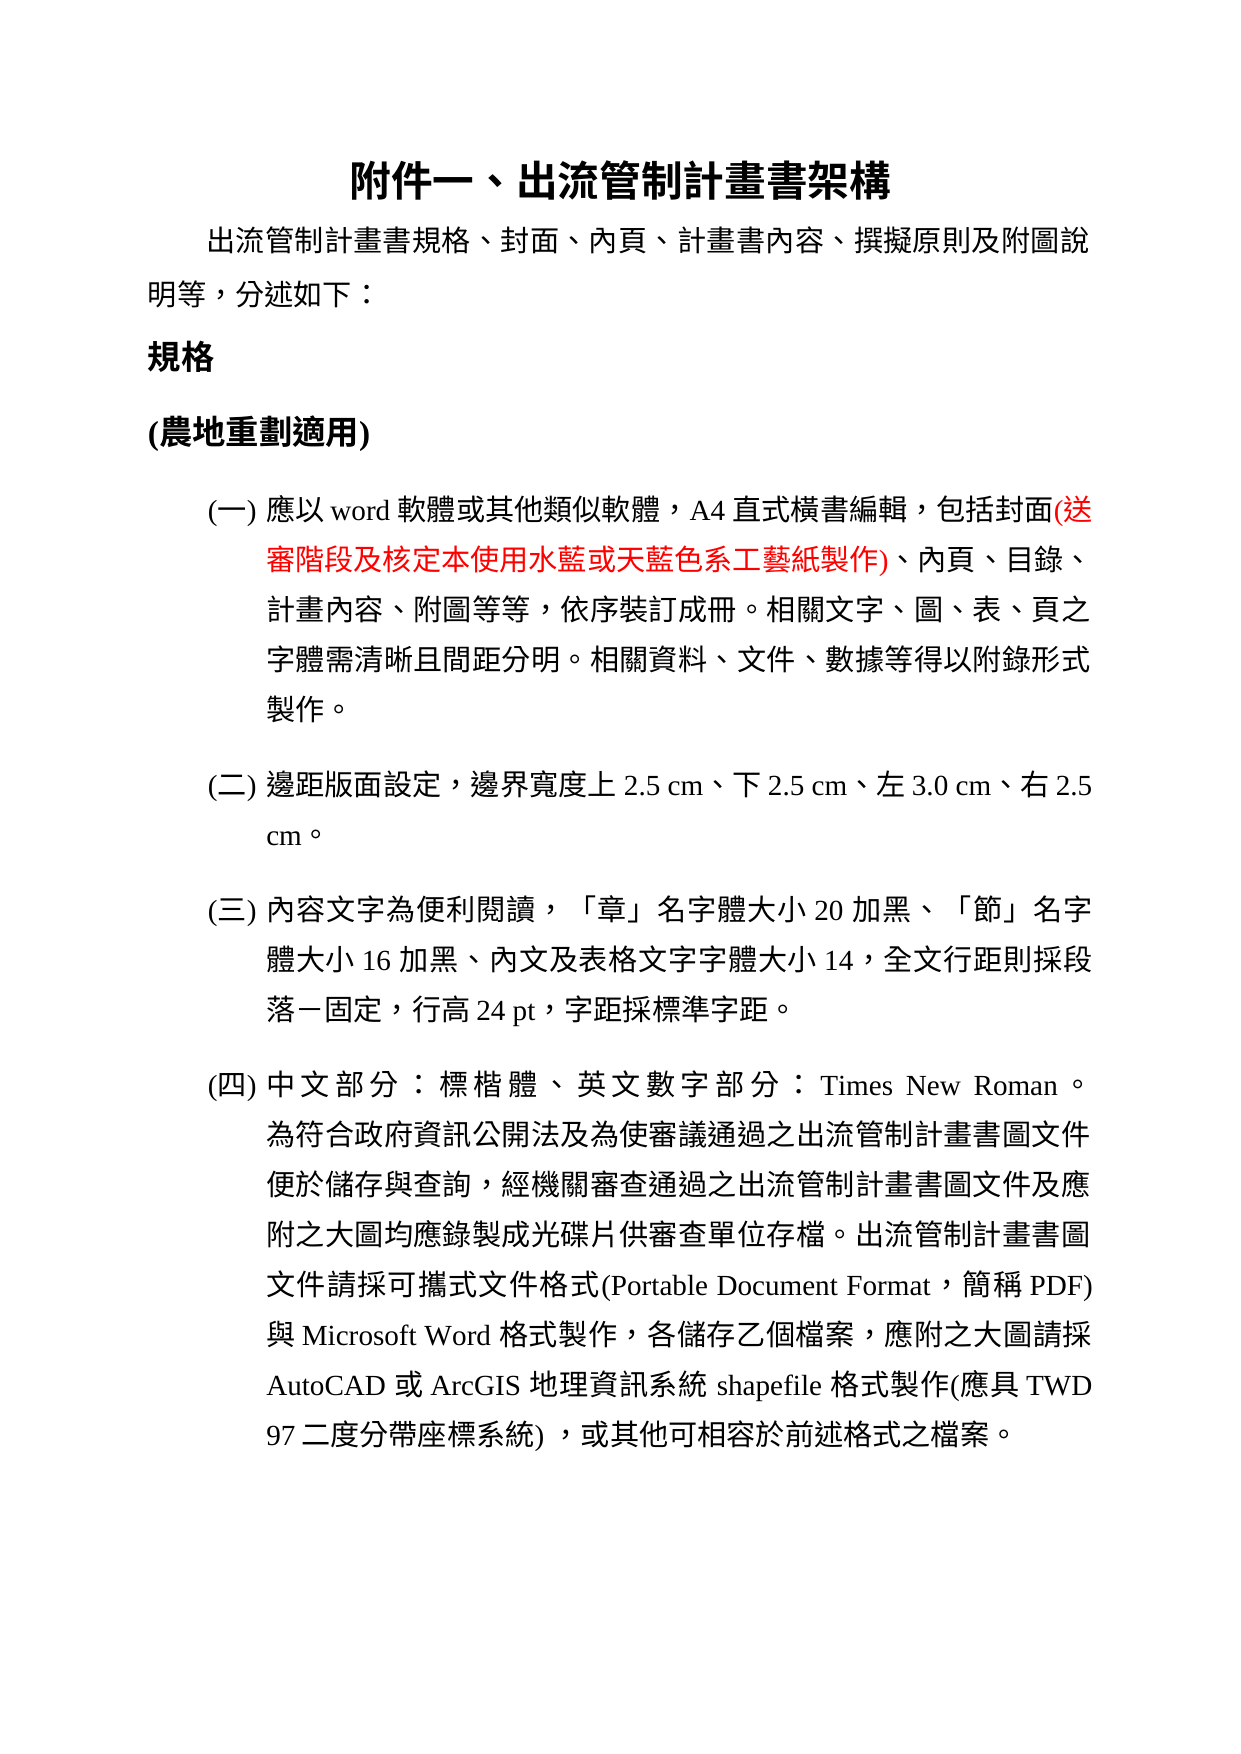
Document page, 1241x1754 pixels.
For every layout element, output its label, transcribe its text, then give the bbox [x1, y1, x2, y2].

text 出流管制計畫書規格、封面、內頁、計畫書內容、撰擬原則及附圖說明等，分述如下： [148, 208, 1092, 316]
text 附件一、出流管制計畫書架構 [148, 148, 1092, 208]
subtitle (四) 中文部分：標楷體、英文數字部分：Times New Roman。 為符合政府資訊公開法及為使審議通過之出流管制計畫書圖文件便於儲存與查詢，經機關審查通過之出流管制計畫書圖文件及應附之大圖均應錄製成光碟片供審查單位存檔。出流管制計畫書圖文件請採可攜式文件格式(Portable Document Format，簡稱PDF)與Microsoft Word 格式製作，各儲存乙個檔案，應附之大圖請採AutoCAD 或ArcGIS 地理資訊系統 shapefile 格式製作(應具TWD 97二度分帶座標系統) ，或其他可相容於前述格式之檔案。 [208, 1054, 1092, 1454]
subtitle (農地重劃適用) [148, 404, 1092, 454]
subtitle 規格 [148, 329, 1092, 379]
text (二) 邊距版面設定，邊界寬度上2.5 cm、下2.5 cm、左3.0 cm、右2.5 cm。 [208, 754, 1092, 854]
text (一) 應以word 軟體或其他類似軟體，A4 直式橫書編輯，包括封面(送審階段及核定本使用水藍或天藍色系工藝紙製作)、內頁、目錄、計畫內容、附圖等等，依序裝訂成冊。相關文字、圖、表、頁之字體需清晰且間距分明。相關資料、文件、數據等得以附錄形式製作。 [208, 479, 1092, 729]
text (三) 內容文字為便利閱讀，「章」名字體大小20 加黑、「節」名字體大小16 加黑、內文及表格文字字體大小14，全文行距則採段落－固定，行高24 pt，字距採標準字距。 [208, 879, 1092, 1029]
